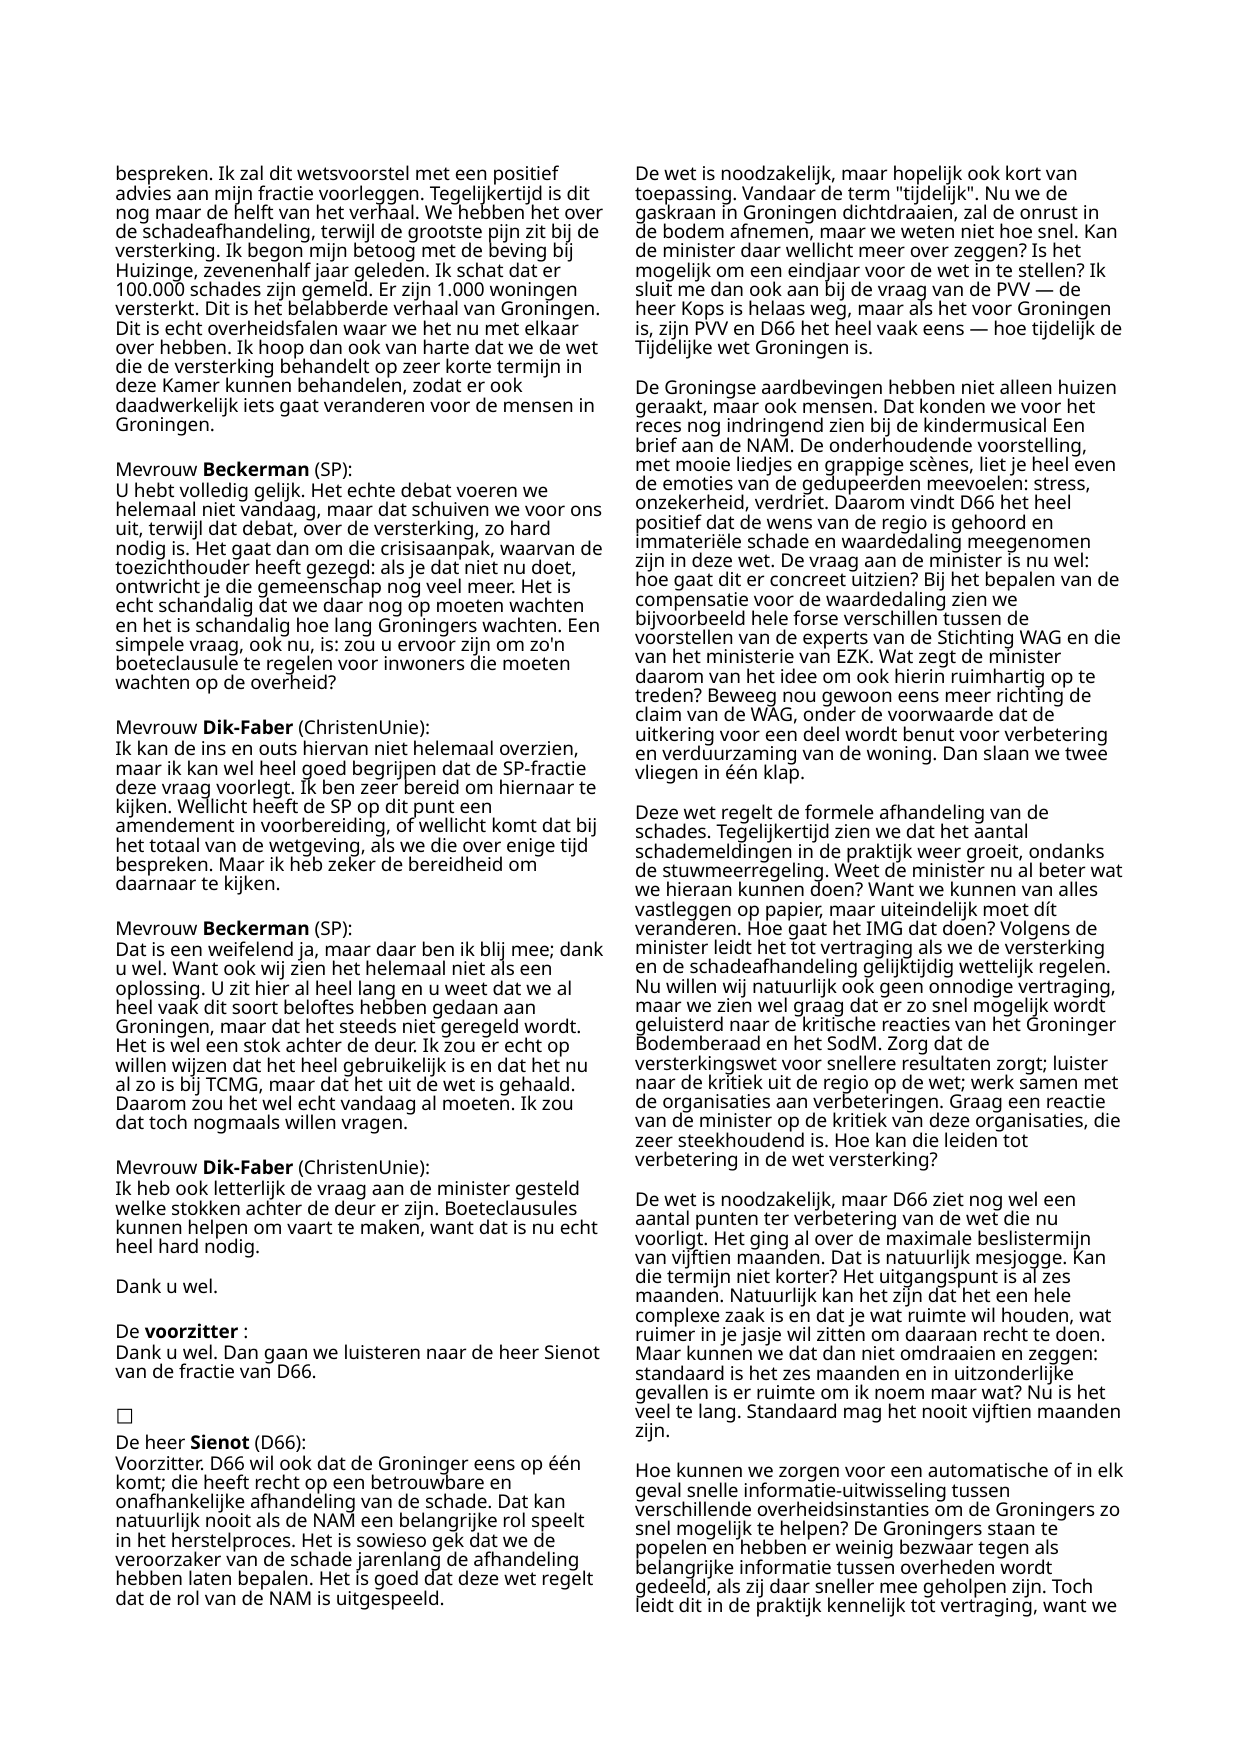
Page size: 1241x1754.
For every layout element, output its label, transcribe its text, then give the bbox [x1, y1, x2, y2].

text Mevrouw Dik-Faber (ChristenUnie): [115, 714, 605, 740]
text bespreken. Ik zal dit wetsvoorstel met een positief advies aan mijn fractie voorleggen. Tegelijkertijd is dit nog maar de helft van het verhaal. We hebben het over de schadeafhandeling, terwijl de grootste pijn zit bij de versterking. Ik begon mijn betoog met de beving bij Huizinge, zevenenhalf jaar geleden. Ik schat dat er 100.000 schades zijn gemeld. Er zijn 1.000 woningen versterkt. Dit is het belabberde verhaal van Groningen. Dit is echt overheidsfalen waar we het nu met elkaar over hebben. Ik hoop dan ook van harte dat we de wet die de versterking behandelt op zeer korte termijn in deze Kamer kunnen behandelen, zodat er ook daadwerkelijk iets gaat veranderen voor de mensen in Groningen. [115, 165, 605, 435]
text Dat is een weifelend ja, maar daar ben ik blij mee; dank u wel. Want ook wij zien het helemaal niet als een oplossing. U zit hier al heel lang en u weet dat we al heel vaak dit soort beloftes hebben gedaan aan Groningen, maar dat het steeds niet geregeld wordt. Het is wel een stok achter de deur. Ik zou er echt op willen wijzen dat het heel gebruikelijk is en dat het nu al zo is bij TCMG, maar dat het uit de wet is gehaald. Daarom zou het wel echt vandaag al moeten. Ik zou dat toch nogmaals willen vragen. [115, 941, 605, 1134]
text Ik kan de ins en outs hiervan niet helemaal overzien, maar ik kan wel heel goed begrijpen dat de SP-fractie deze vraag voorlegt. Ik ben zeer bereid om hiernaar te kijken. Wellicht heeft de SP op dit punt een amendement in voorbereiding, of wellicht komt dat bij het totaal van de wetgeving, als we die over enige tijd bespreken. Maar ik heb zeker de bereidheid om daarnaar te kijken. [115, 740, 605, 894]
text Mevrouw Dik-Faber (ChristenUnie): [115, 1154, 605, 1180]
text Deze wet regelt de formele afhandeling van de schades. Tegelijkertijd zien we dat het aantal schademeldingen in de praktijk weer groeit, ondanks de stuwmeerregeling. Weet de minister nu al beter wat we hieraan kunnen doen? Want we kunnen van alles vastleggen op papier, maar uiteindelijk moet dít veranderen. Hoe gaat het IMG dat doen? Volgens de minister leidt het tot vertraging als we de versterking en de schadeafhandeling gelijktijdig wettelijk regelen. Nu willen wij natuurlijk ook geen onnodige vertraging, maar we zien wel graag dat er zo snel mogelijk wordt geluisterd naar de kritische reacties van het Groninger Bodemberaad en het SodM. Zorg dat de versterkingswet voor snellere resultaten zorgt; luister naar de kritiek uit de regio op de wet; werk samen met de organisaties aan verbeteringen. Graag een reactie van de minister op de kritiek van deze organisaties, die zeer steekhoudend is. Hoe kan die leiden tot verbetering in de wet versterking? [635, 804, 1125, 1170]
text Ik heb ook letterlijk de vraag aan de minister gesteld welke stokken achter de deur er zijn. Boeteclausules kunnen helpen om vaart te maken, want dat is nu echt heel hard nodig. [115, 1180, 605, 1257]
text De wet is noodzakelijk, maar hopelijk ook kort van toepassing. Vandaar de term "tijdelijk". Nu we de gaskraan in Groningen dichtdraaien, zal de onrust in de bodem afnemen, maar we weten niet hoe snel. Kan de minister daar wellicht meer over zeggen? Is het mogelijk om een eindjaar voor de wet in te stellen? Ik sluit me dan ook aan bij de vraag van de PVV — de heer Kops is helaas weg, maar als het voor Groningen is, zijn PVV en D66 het heel vaak eens — hoe tijdelijk de Tijdelijke wet Groningen is. [635, 165, 1125, 358]
text Mevrouw Beckerman (SP): [115, 456, 605, 482]
text Voorzitter. D66 wil ook dat de Groninger eens op één komt; die heeft recht op een betrouwbare en onafhankelijke afhandeling van de schade. Dat kan natuurlijk nooit als de NAM een belangrijke rol speelt in het herstelproces. Het is sowieso gek dat we de veroorzaker van de schade jarenlang de afhandeling hebben laten bepalen. Het is goed dat deze wet regelt dat de rol van de NAM is uitgespeeld. [115, 1455, 605, 1609]
text Dank u wel. [115, 1278, 605, 1297]
text De voorzitter : [115, 1318, 605, 1344]
text Mevrouw Beckerman (SP): [115, 915, 605, 941]
text ⬜ [115, 1403, 605, 1429]
text Dank u wel. Dan gaan we luisteren naar de heer Sienot van de fractie van D66. [115, 1344, 605, 1382]
text U hebt volledig gelijk. Het echte debat voeren we helemaal niet vandaag, maar dat schuiven we voor ons uit, terwijl dat debat, over de versterking, zo hard nodig is. Het gaat dan om die crisisaanpak, waarvan de toezichthouder heeft gezegd: als je dat niet nu doet, ontwricht je die gemeenschap nog veel meer. Het is echt schandalig dat we daar nog op moeten wachten en het is schandalig hoe lang Groningers wachten. Een simpele vraag, ook nu, is: zou u ervoor zijn om zo'n boeteclausule te regelen voor inwoners die moeten wachten op de overheid? [115, 482, 605, 694]
text De wet is noodzakelijk, maar D66 ziet nog wel een aantal punten ter verbetering van de wet die nu voorligt. Het ging al over de maximale beslistermijn van vijftien maanden. Dat is natuurlijk mesjogge. Kan die termijn niet korter? Het uitgangspunt is al zes maanden. Natuurlijk kan het zijn dat het een hele complexe zaak is en dat je wat ruimte wil houden, wat ruimer in je jasje wil zitten om daaraan recht te doen. Maar kunnen we dat dan niet omdraaien en zeggen: standaard is het zes maanden en in uitzonderlijke gevallen is er ruimte om ik noem maar wat? Nu is het veel te lang. Standaard mag het nooit vijftien maanden zijn. [635, 1191, 1125, 1442]
text Hoe kunnen we zorgen voor een automatische of in elk geval snelle informatie-uitwisseling tussen verschillende overheidsinstanties om de Groningers zo snel mogelijk te helpen? De Groningers staan te popelen en hebben er weinig bezwaar tegen als belangrijke informatie tussen overheden wordt gedeeld, als zij daar sneller mee geholpen zijn. Toch leidt dit in de praktijk kennelijk tot vertraging, want we [635, 1462, 1125, 1616]
text De Groningse aardbevingen hebben niet alleen huizen geraakt, maar ook mensen. Dat konden we voor het reces nog indringend zien bij de kindermusical Een brief aan de NAM. De onderhoudende voorstelling, met mooie liedjes en grappige scènes, liet je heel even de emoties van de gedupeerden meevoelen: stress, onzekerheid, verdriet. Daarom vindt D66 het heel positief dat de wens van de regio is gehoord en immateriële schade en waardedaling meegenomen zijn in deze wet. De vraag aan de minister is nu wel: hoe gaat dit er concreet uitzien? Bij het bepalen van de compensatie voor de waardedaling zien we bijvoorbeeld hele forse verschillen tussen de voorstellen van de experts van de Stichting WAG en die van het ministerie van EZK. Wat zegt de minister daarom van het idee om ook hierin ruimhartig op te treden? Beweeg nou gewoon eens meer richting de claim van de WAG, onder de voorwaarde dat de uitkering voor een deel wordt benut voor verbetering en verduurzaming van de woning. Dan slaan we twee vliegen in één klap. [635, 379, 1125, 783]
text De heer Sienot (D66): [115, 1429, 605, 1455]
